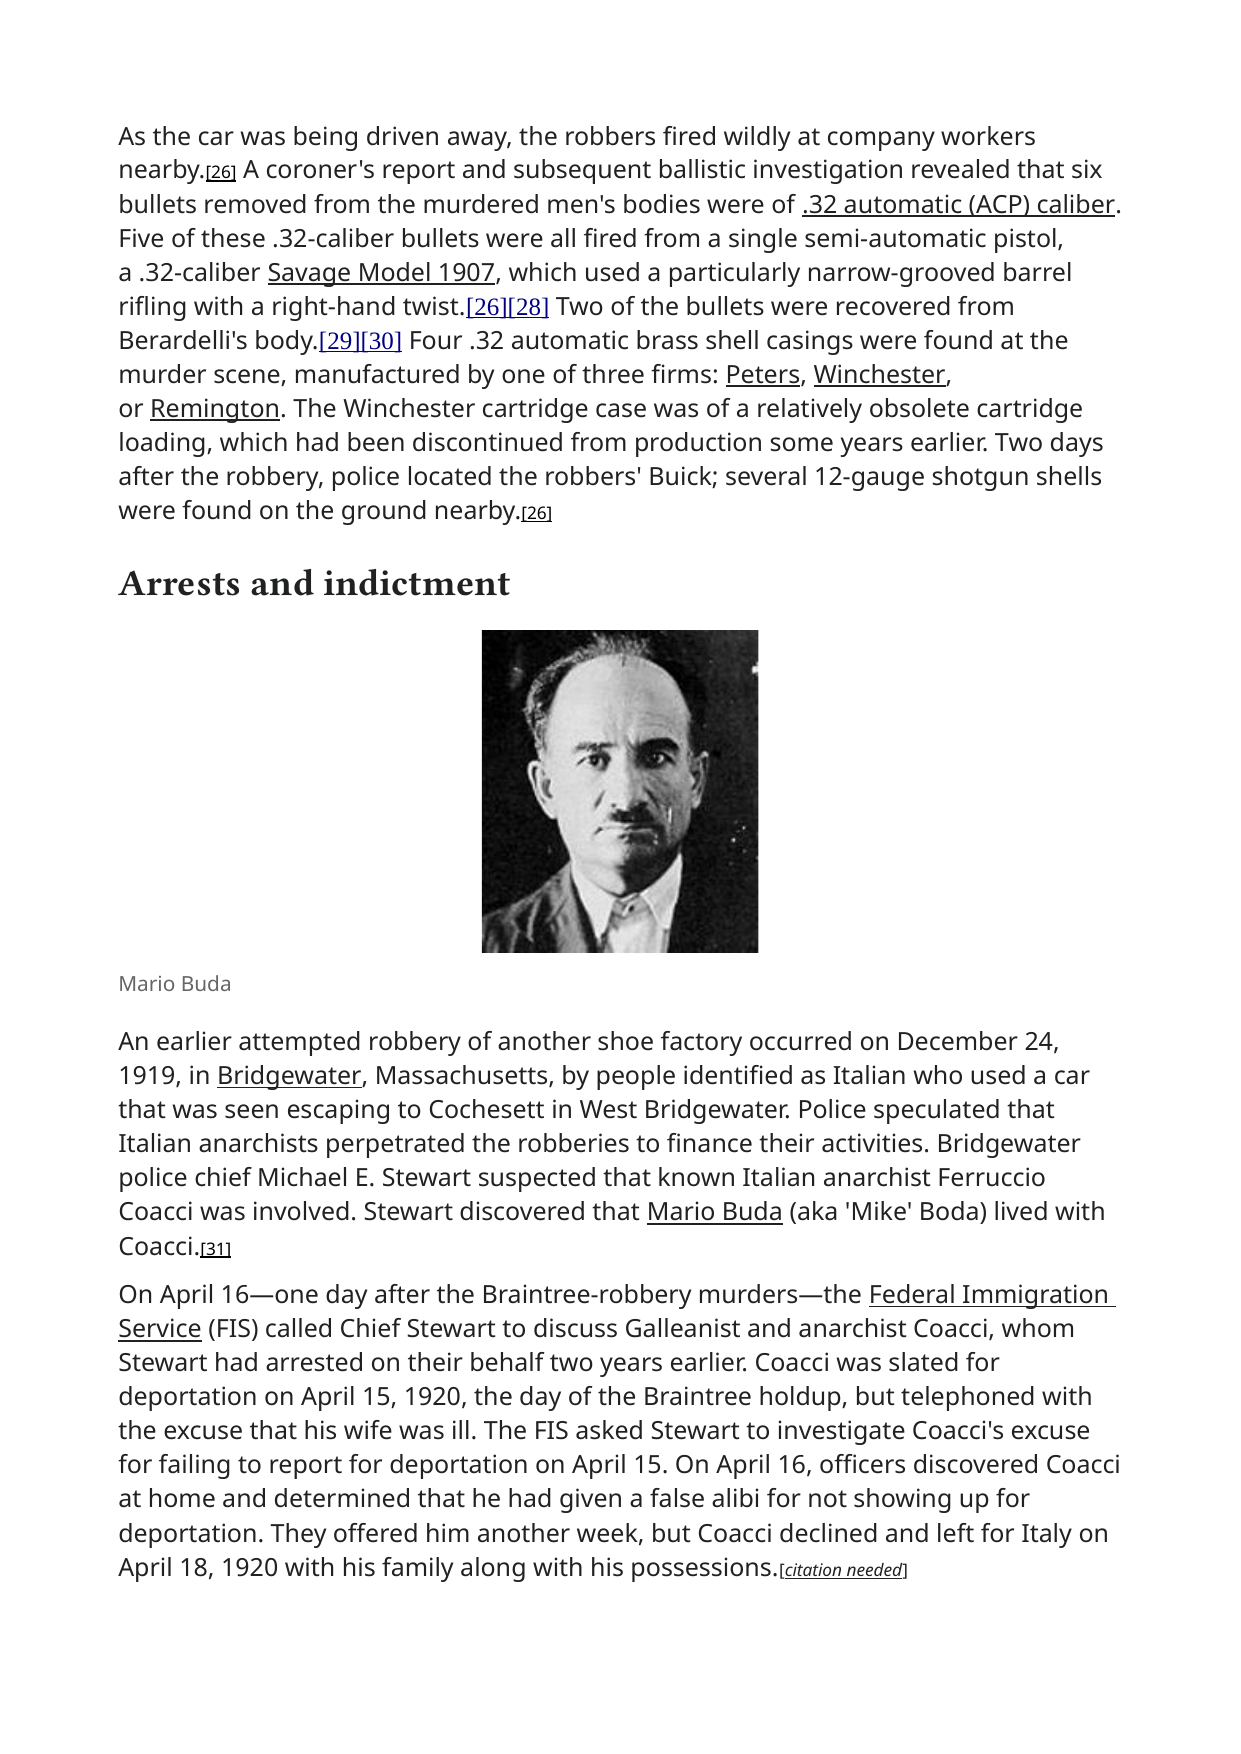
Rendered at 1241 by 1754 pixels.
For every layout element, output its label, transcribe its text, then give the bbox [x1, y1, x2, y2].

text As the car was being driven away, the robbers fired wildly at company workers nearby.[26] A coroner's report and subsequent ballistic investigation revealed that six bullets removed from the murdered men's bodies were of .32 automatic (ACP) caliber. Five of these .32-caliber bullets were all fired from a single semi-automatic pistol, a .32-caliber Savage Model 1907, which used a particularly narrow-grooved barrel rifling with a right-hand twist.[26][28] Two of the bullets were recovered from Berardelli's body.[29][30] Four .32 automatic brass shell casings were found at the murder scene, manufactured by one of three firms: Peters, Winchester, or Remington. The Winchester cartridge case was of a relatively obsolete cartridge loading, which had been discontinued from production some years earlier. Two days after the robbery, police located the robbers' Buick; several 12-gauge shotgun shells were found on the ground nearby.[26] [118, 118, 1122, 527]
picture [481, 630, 759, 953]
text Mario Buda [118, 969, 1122, 998]
subtitle Arrests and indictment [118, 562, 1122, 605]
text An earlier attempted robbery of another shoe factory occurred on December 24, 1919, in Bridgewater, Massachusetts, by people identified as Italian who used a car that was seen escaping to Cochesett in West Bridgewater. Police speculated that Italian anarchists perpetrated the robberies to finance their activities. Bridgewater police chief Michael E. Stewart suspected that known Italian anarchist Ferruccio Coacci was involved. Stewart discovered that Mario Buda (aka 'Mike' Boda) lived with Coacci.[31] [118, 1024, 1122, 1262]
text On April 16—one day after the Braintree-robbery murders—the Federal Immigration Service (FIS) called Chief Stewart to discuss Galleanist and anarchist Coacci, whom Stewart had arrested on their behalf two years earlier. Coacci was slated for deportation on April 15, 1920, the day of the Braintree holdup, but telephoned with the excuse that his wife was ill. The FIS asked Stewart to investigate Coacci's excuse for failing to report for deportation on April 15. On April 16, officers discovered Coacci at home and determined that he had given a false alibi for not showing up for deportation. They offered him another week, but Coacci declined and left for Italy on April 18, 1920 with his family along with his possessions.[citation needed] [118, 1277, 1122, 1583]
